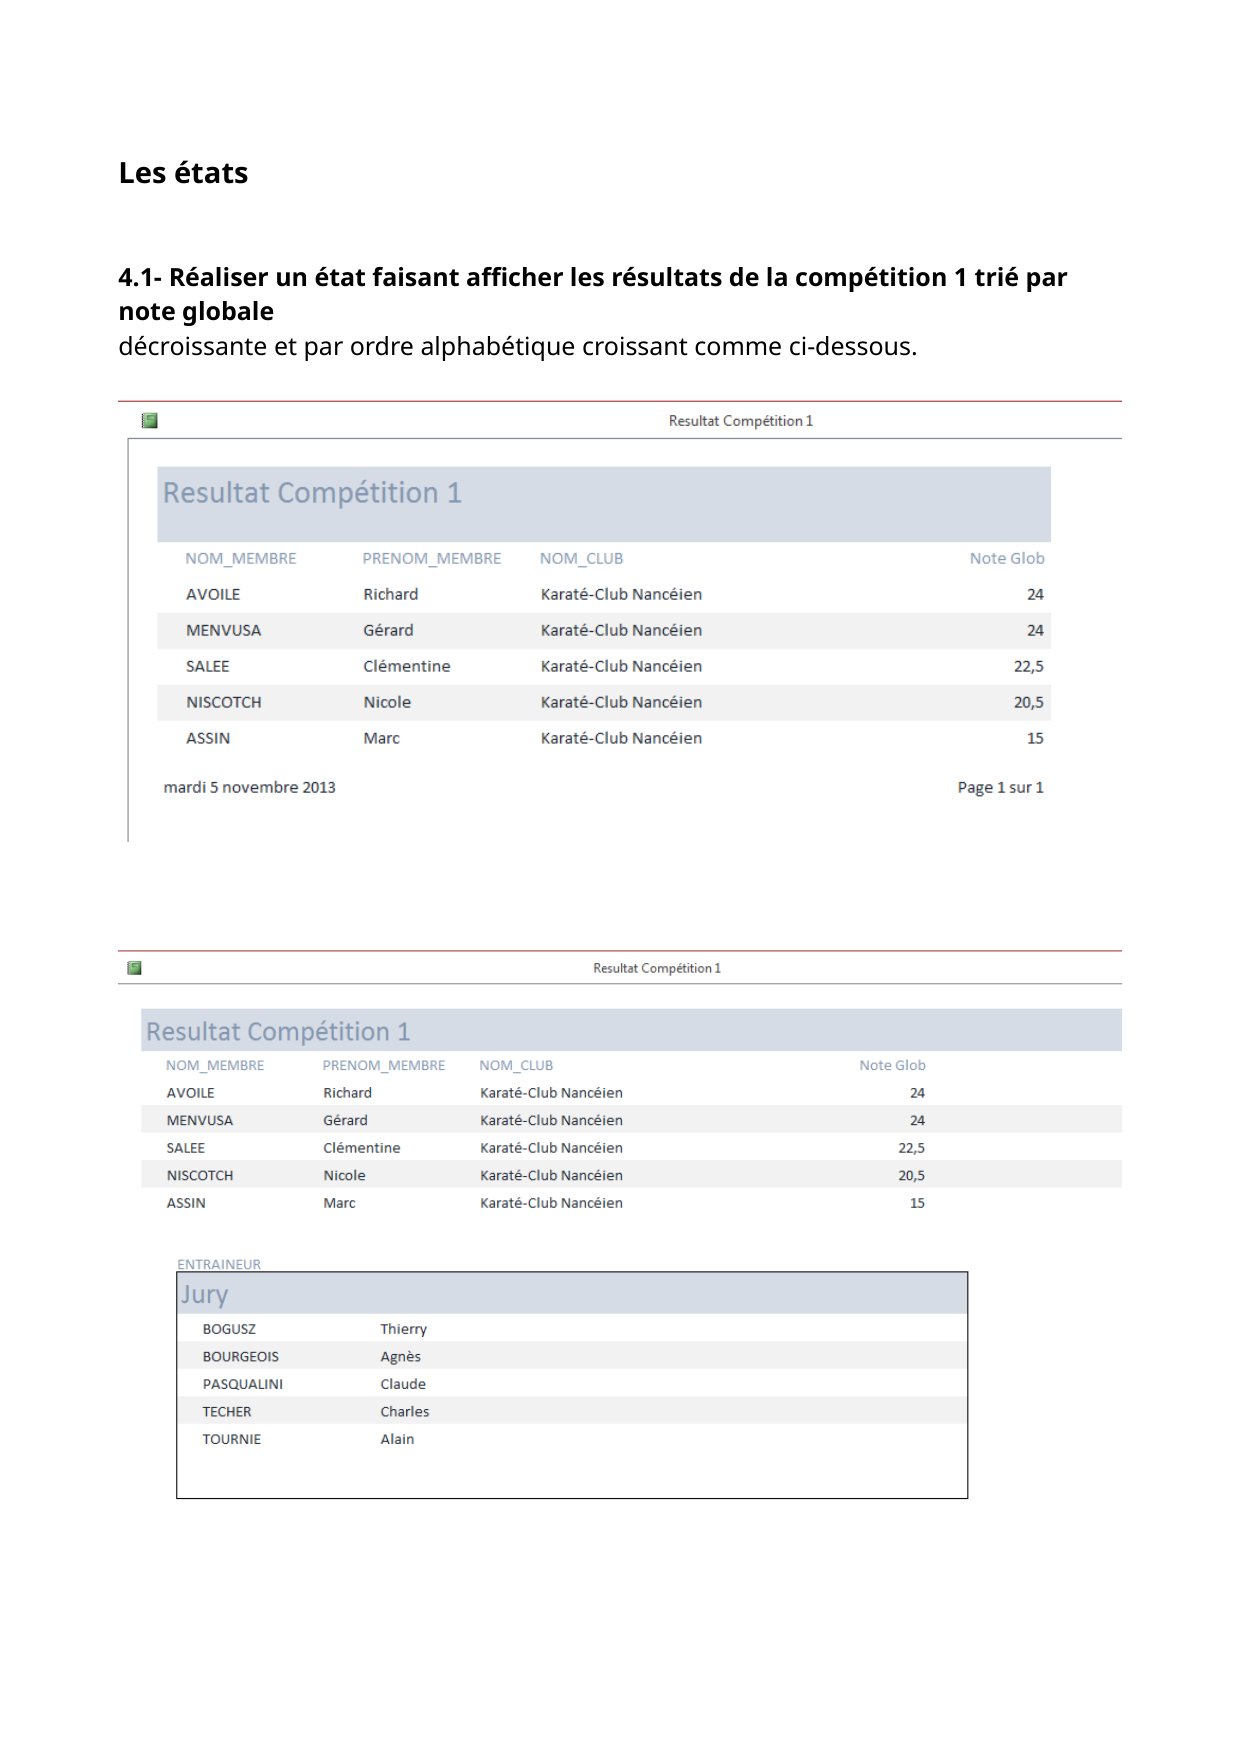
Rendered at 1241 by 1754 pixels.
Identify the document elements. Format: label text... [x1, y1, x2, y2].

text 4.1- Réaliser un état faisant afficher les résultats de la compétition 1 trié par note globale [118, 260, 1122, 328]
text Les états [118, 152, 1122, 192]
text décroissante et par ordre alphabétique croissant comme ci-dessous. [118, 328, 1122, 362]
picture [118, 396, 1123, 842]
picture [118, 943, 1123, 1551]
